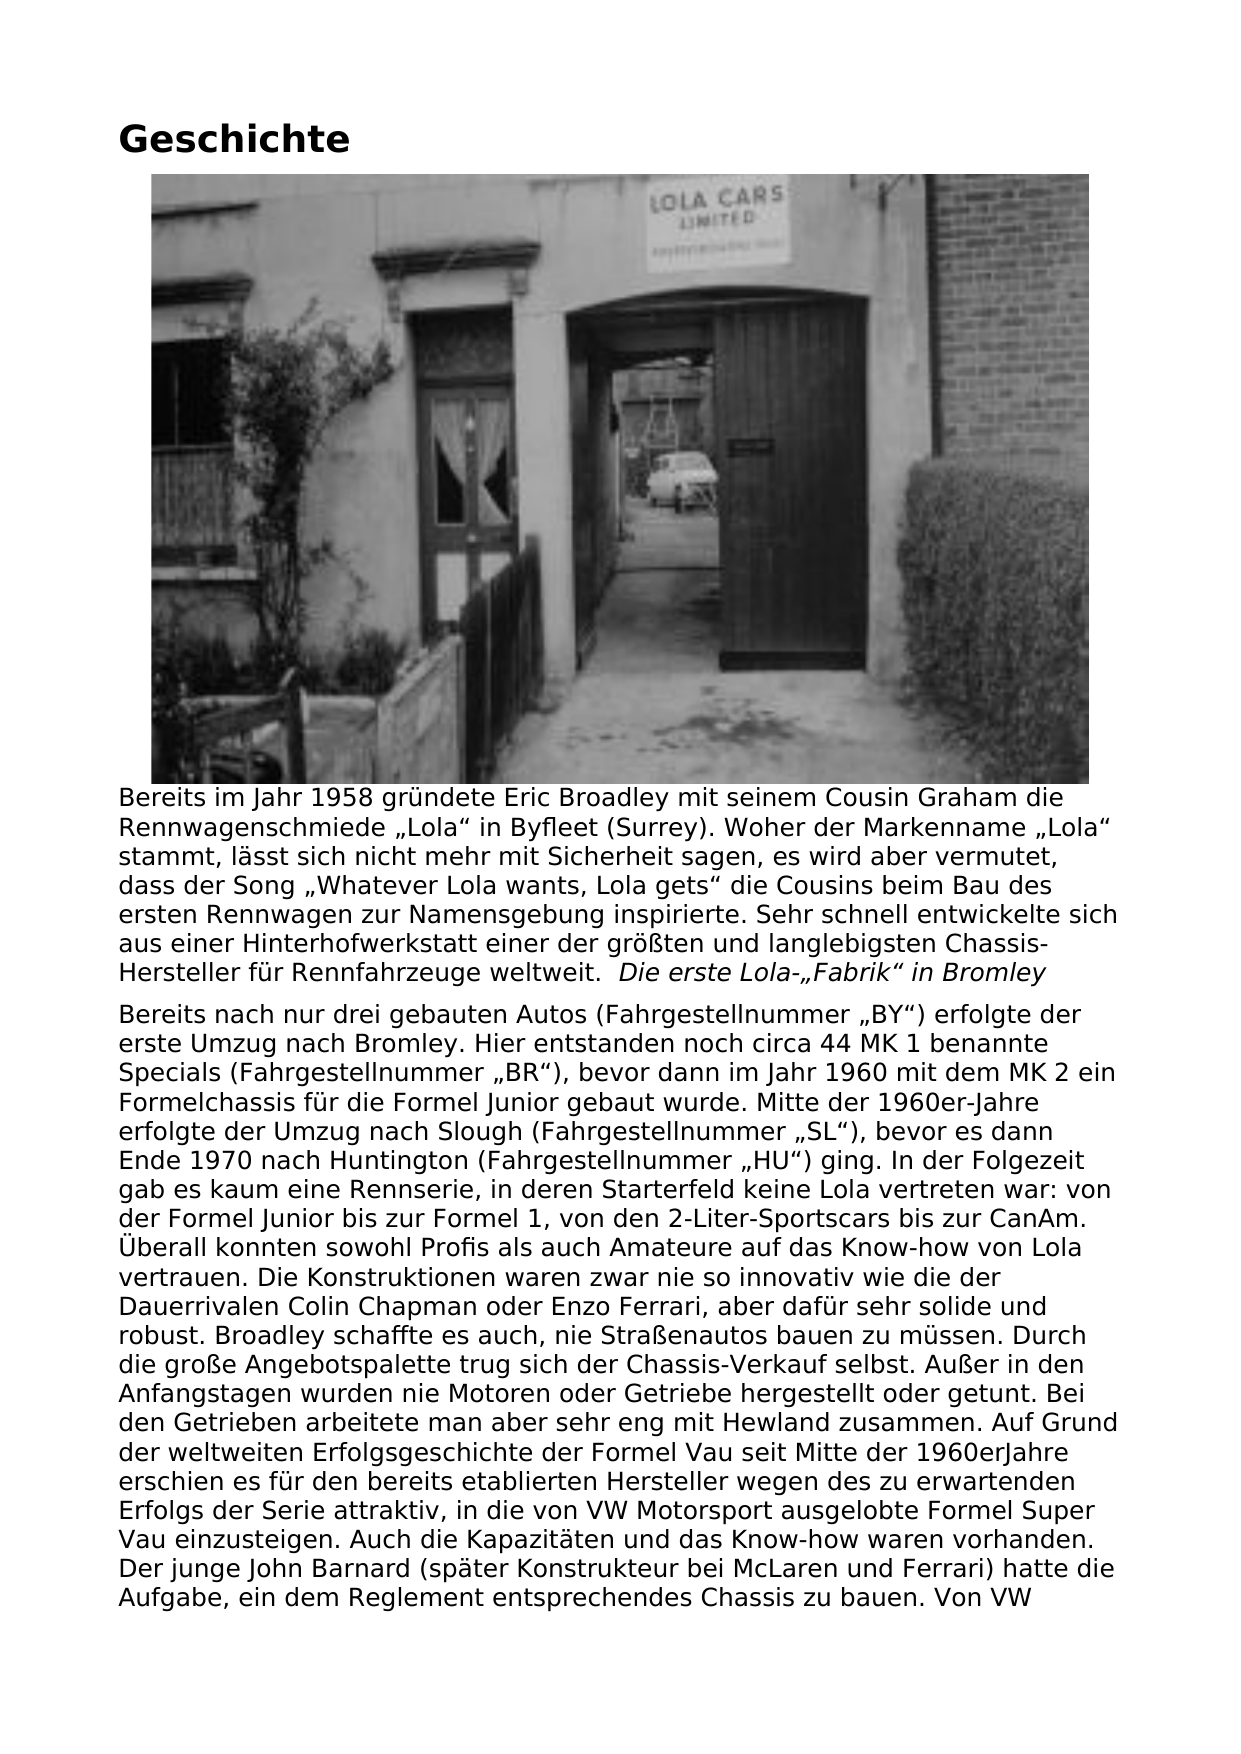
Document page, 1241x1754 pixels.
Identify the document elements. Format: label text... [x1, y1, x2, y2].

subtitle Geschichte [118, 118, 1122, 162]
text Bereits im Jahr 1958 gründete Eric Broadley mit seinem Cousin Graham die Rennwagenschmiede „Lola“ in Byfleet (Surrey). Woher der Markenname „Lola“ stammt, lässt sich nicht mehr mit Sicherheit sagen, es wird aber vermutet, dass der Song „Whatever Lola wants, Lola gets“ die Cousins beim Bau des ersten Rennwagen zur Namensgebung inspirierte. Sehr schnell entwickelte sich aus einer Hinterhofwerkstatt einer der größten und langlebigsten Chassis-Hersteller für Rennfahrzeuge weltweit. Die erste Lola-„Fabrik“ in Bromley [118, 174, 1122, 988]
picture [151, 174, 1089, 784]
text Bereits nach nur drei gebauten Autos (Fahrgestellnummer „BY“) erfolgte der erste Umzug nach Bromley. Hier entstanden noch circa 44 MK 1 benannte Specials (Fahrgestellnummer „BR“), bevor dann im Jahr 1960 mit dem MK 2 ein Formelchassis für die Formel Junior gebaut wurde. Mitte der 1960er-Jahre erfolgte der Umzug nach Slough (Fahrgestellnummer „SL“), bevor es dann Ende 1970 nach Huntington (Fahrgestellnummer „HU“) ging. In der Folgezeit gab es kaum eine Rennserie, in deren Starterfeld keine Lola vertreten war: von der Formel Junior bis zur Formel 1, von den 2-Liter-Sportscars bis zur CanAm. Überall konnten sowohl Profis als auch Amateure auf das Know-how von Lola vertrauen. Die Konstruktionen waren zwar nie so innovativ wie die der Dauerrivalen Colin Chapman oder Enzo Ferrari, aber dafür sehr solide und robust. Broadley schaffte es auch, nie Straßenautos bauen zu müssen. Durch die große Angebotspalette trug sich der Chassis-Verkauf selbst. Außer in den Anfangstagen wurden nie Motoren oder Getriebe hergestellt oder getunt. Bei den Getrieben arbeitete man aber sehr eng mit Hewland zusammen. Auf Grund der weltweiten Erfolgsgeschichte der Formel Vau seit Mitte der 1960erJahre erschien es für den bereits etablierten Hersteller wegen des zu erwartenden Erfolgs der Serie attraktiv, in die von VW Motorsport ausgelobte Formel Super Vau einzusteigen. Auch die Kapazitäten und das Know-how waren vorhanden. Der junge John Barnard (später Konstrukteur bei McLaren und Ferrari) hatte die Aufgabe, ein dem Reglement entsprechendes Chassis zu bauen. Von VW [118, 1000, 1122, 1613]
